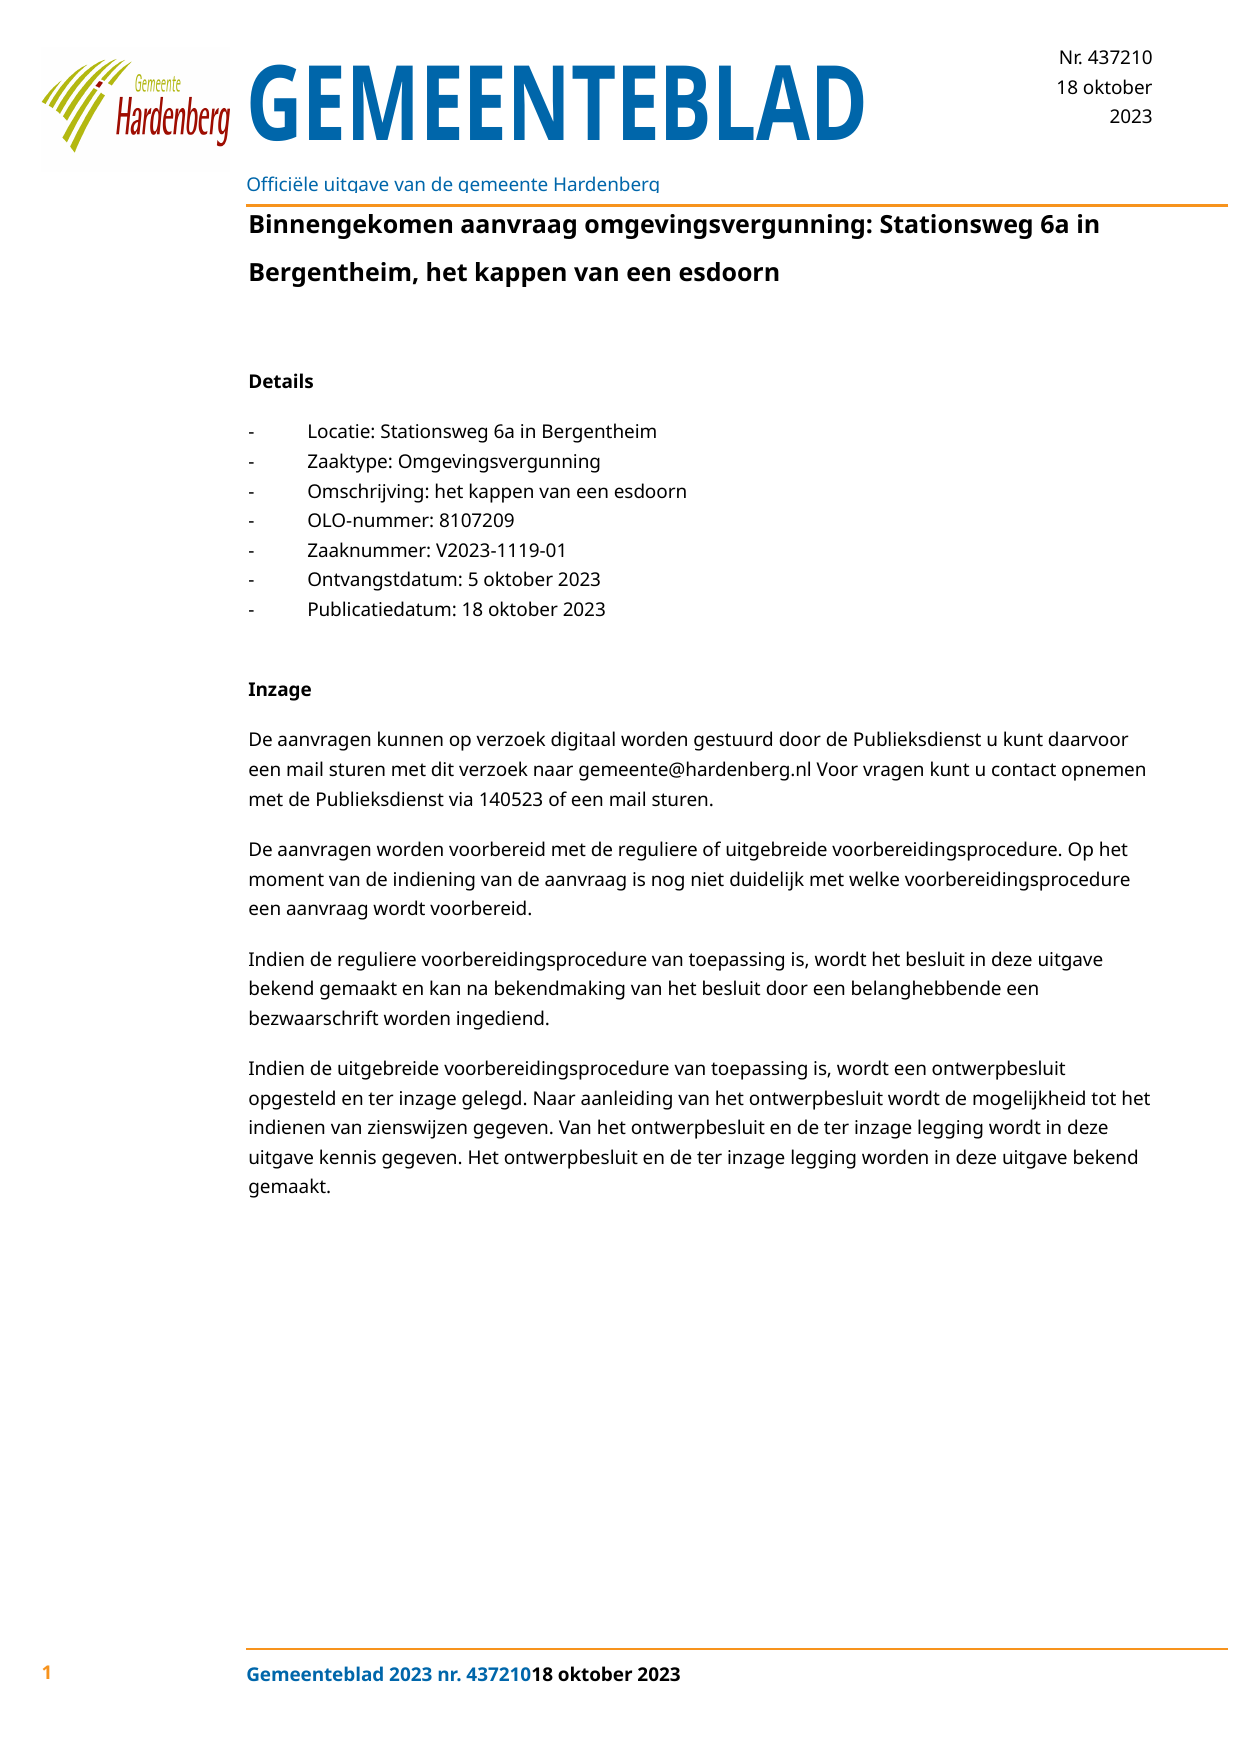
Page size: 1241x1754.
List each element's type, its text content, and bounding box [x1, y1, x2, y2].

list OLO-nummer: 8107209 [248, 507, 1152, 533]
text Indien de uitgebreide voorbereidingsprocedure van toepassing is, wordt een ontwerpbesluit opgesteld en ter inzage gelegd. Naar aanleiding van het ontwerpbesluit wordt de mogelijkheid tot het indienen van zienswijzen gegeven. Van het ontwerpbesluit en de ter inzage legging wordt in deze uitgave kennis gegeven. Het ontwerpbesluit en de ter inzage legging worden in deze uitgave bekend gemaakt. [248, 1055, 1152, 1199]
list Locatie: Stationsweg 6a in Bergentheim [248, 419, 1152, 444]
list Zaaknummer: V2023-1119-01 [248, 537, 1152, 563]
text Inzage [248, 676, 1152, 702]
text Indien de reguliere voorbereidingsprocedure van toepassing is, wordt het besluit in deze uitgave bekend gemaakt en kan na bekendmaking van het besluit door een belanghebbende een bezwaarschrift worden ingediend. [248, 946, 1152, 1031]
list Ontvangstdatum: 5 oktober 2023 [248, 567, 1152, 592]
text Details [248, 368, 1152, 394]
list Omschrijving: het kappen van een esdoorn [248, 478, 1152, 504]
picture [41, 47, 231, 172]
list Publicatiedatum: 18 oktober 2023 [248, 596, 1152, 622]
text De aanvragen kunnen op verzoek digitaal worden gestuurd door de Publieksdienst u kunt daarvoor een mail sturen met dit verzoek naar gemeente@hardenberg.nl Voor vragen kunt u contact opnemen met de Publieksdienst via 140523 of een mail sturen. [248, 727, 1152, 812]
text De aanvragen worden voorbereid met de reguliere of uitgebreide voorbereidingsprocedure. Op het moment van de indiening van de aanvraag is nog niet duidelijk met welke voorbereidingsprocedure een aanvraag wordt voorbereid. [248, 836, 1152, 921]
list Zaaktype: Omgevingsvergunning [248, 448, 1152, 474]
text Binnengekomen aanvraag omgevingsvergunning: Stationsweg 6a in Bergentheim, het kappen van een esdoorn [248, 207, 1152, 288]
